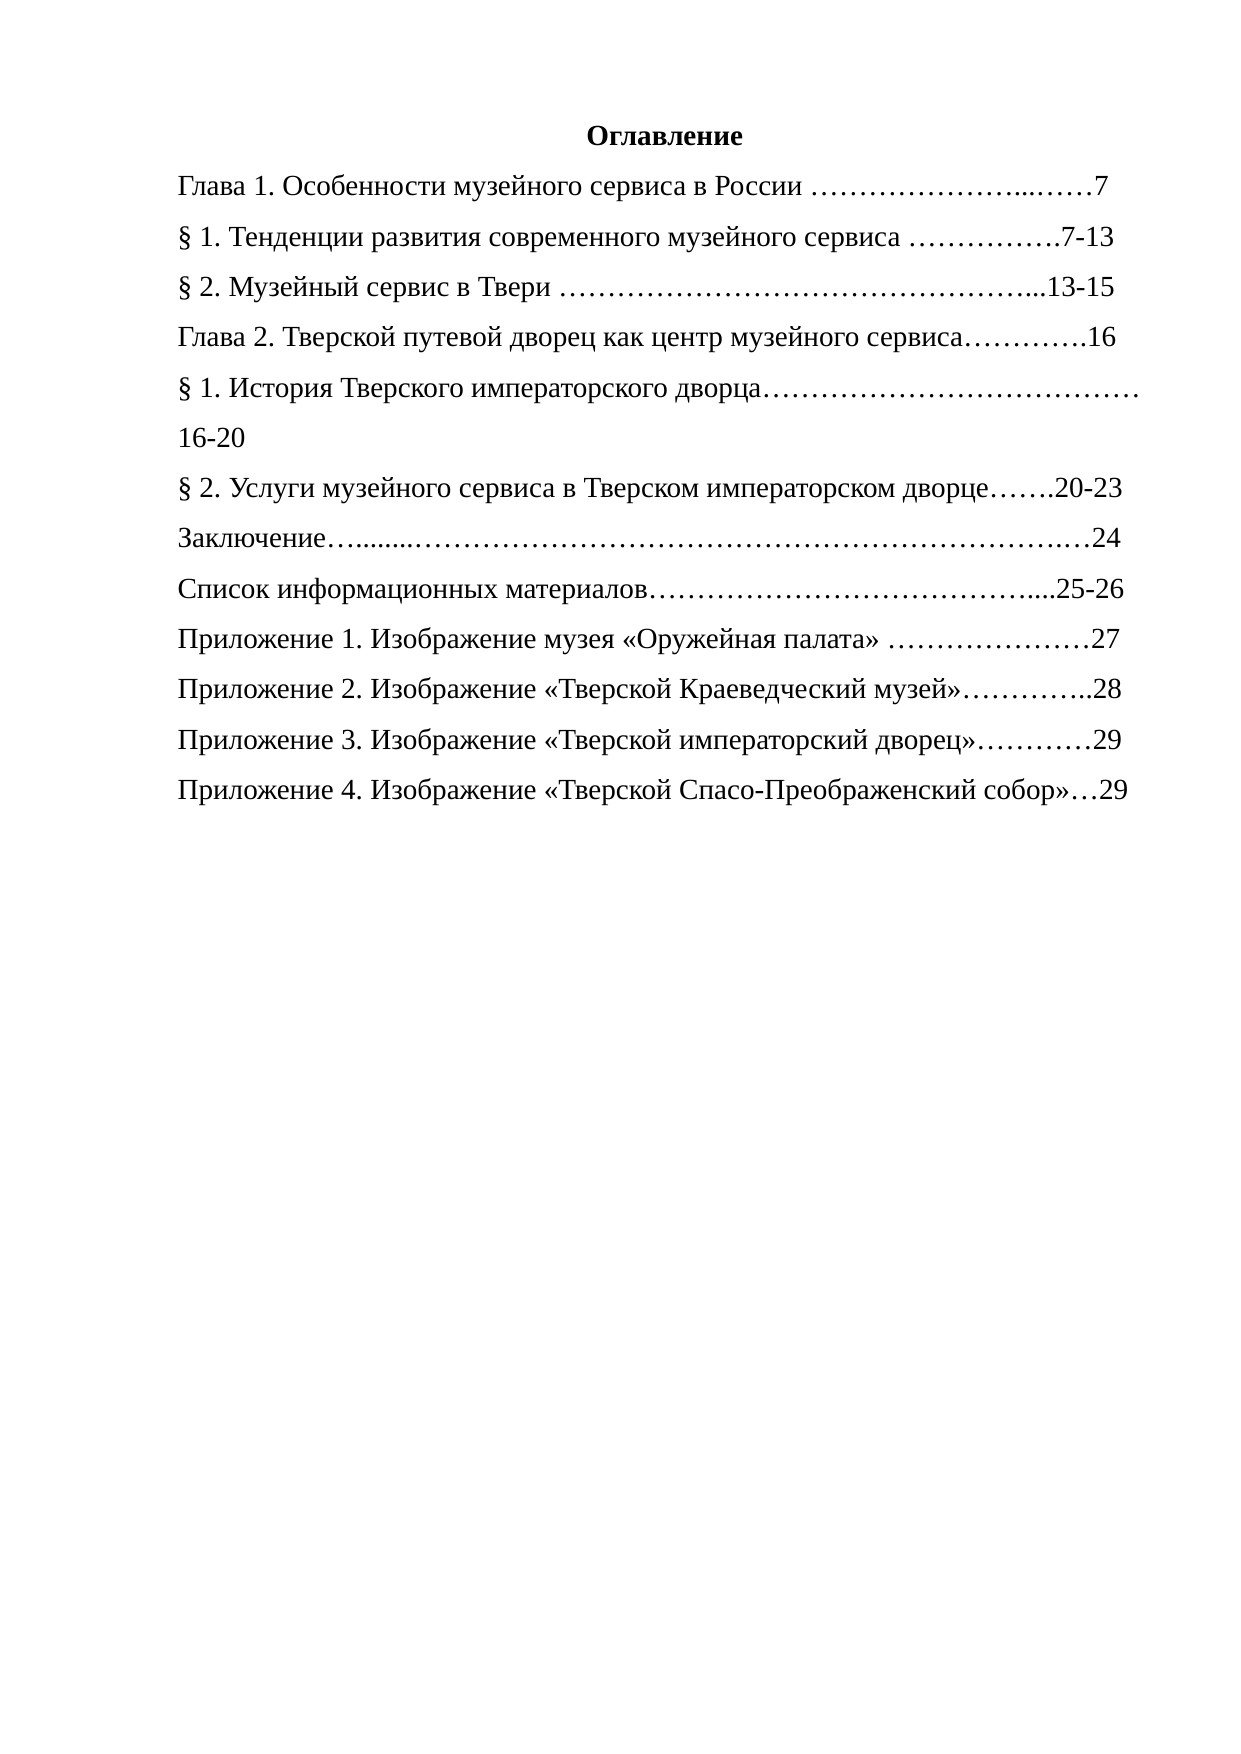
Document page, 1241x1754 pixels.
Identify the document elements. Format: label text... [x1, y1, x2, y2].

text Глава 1. Особенности музейного сервиса в России …………………...……7 [177, 168, 1152, 202]
text Оглавление [177, 118, 1152, 152]
text Приложение 2. Изображение «Тверской Краеведческий музей»…………..28 [177, 672, 1152, 705]
text § 2. Музейный сервис в Твери …………………………………………...13-15 [177, 269, 1152, 303]
text § 1. Тенденции развития современного музейного сервиса …………….7-13 [177, 219, 1152, 252]
text Приложение 1. Изображение музея «Оружейная палата» …………………27 [177, 621, 1152, 655]
text Заключение…........………………………………………………………….…24 [177, 521, 1152, 554]
text § 1. История Тверского императорского дворца…………………………………16-20 [177, 370, 1152, 453]
text § 2. Услуги музейного сервиса в Тверском императорском дворце…….20-23 [177, 470, 1152, 504]
text Глава 2. Тверской путевой дворец как центр музейного сервиса………….16 [177, 319, 1152, 353]
text Список информационных материалов…………………………………....25-26 [177, 571, 1152, 604]
text Приложение 3. Изображение «Тверской императорский дворец»…………29 [177, 722, 1152, 755]
text Приложение 4. Изображение «Тверской Спасо-Преображенский собор»…29 [177, 772, 1152, 806]
